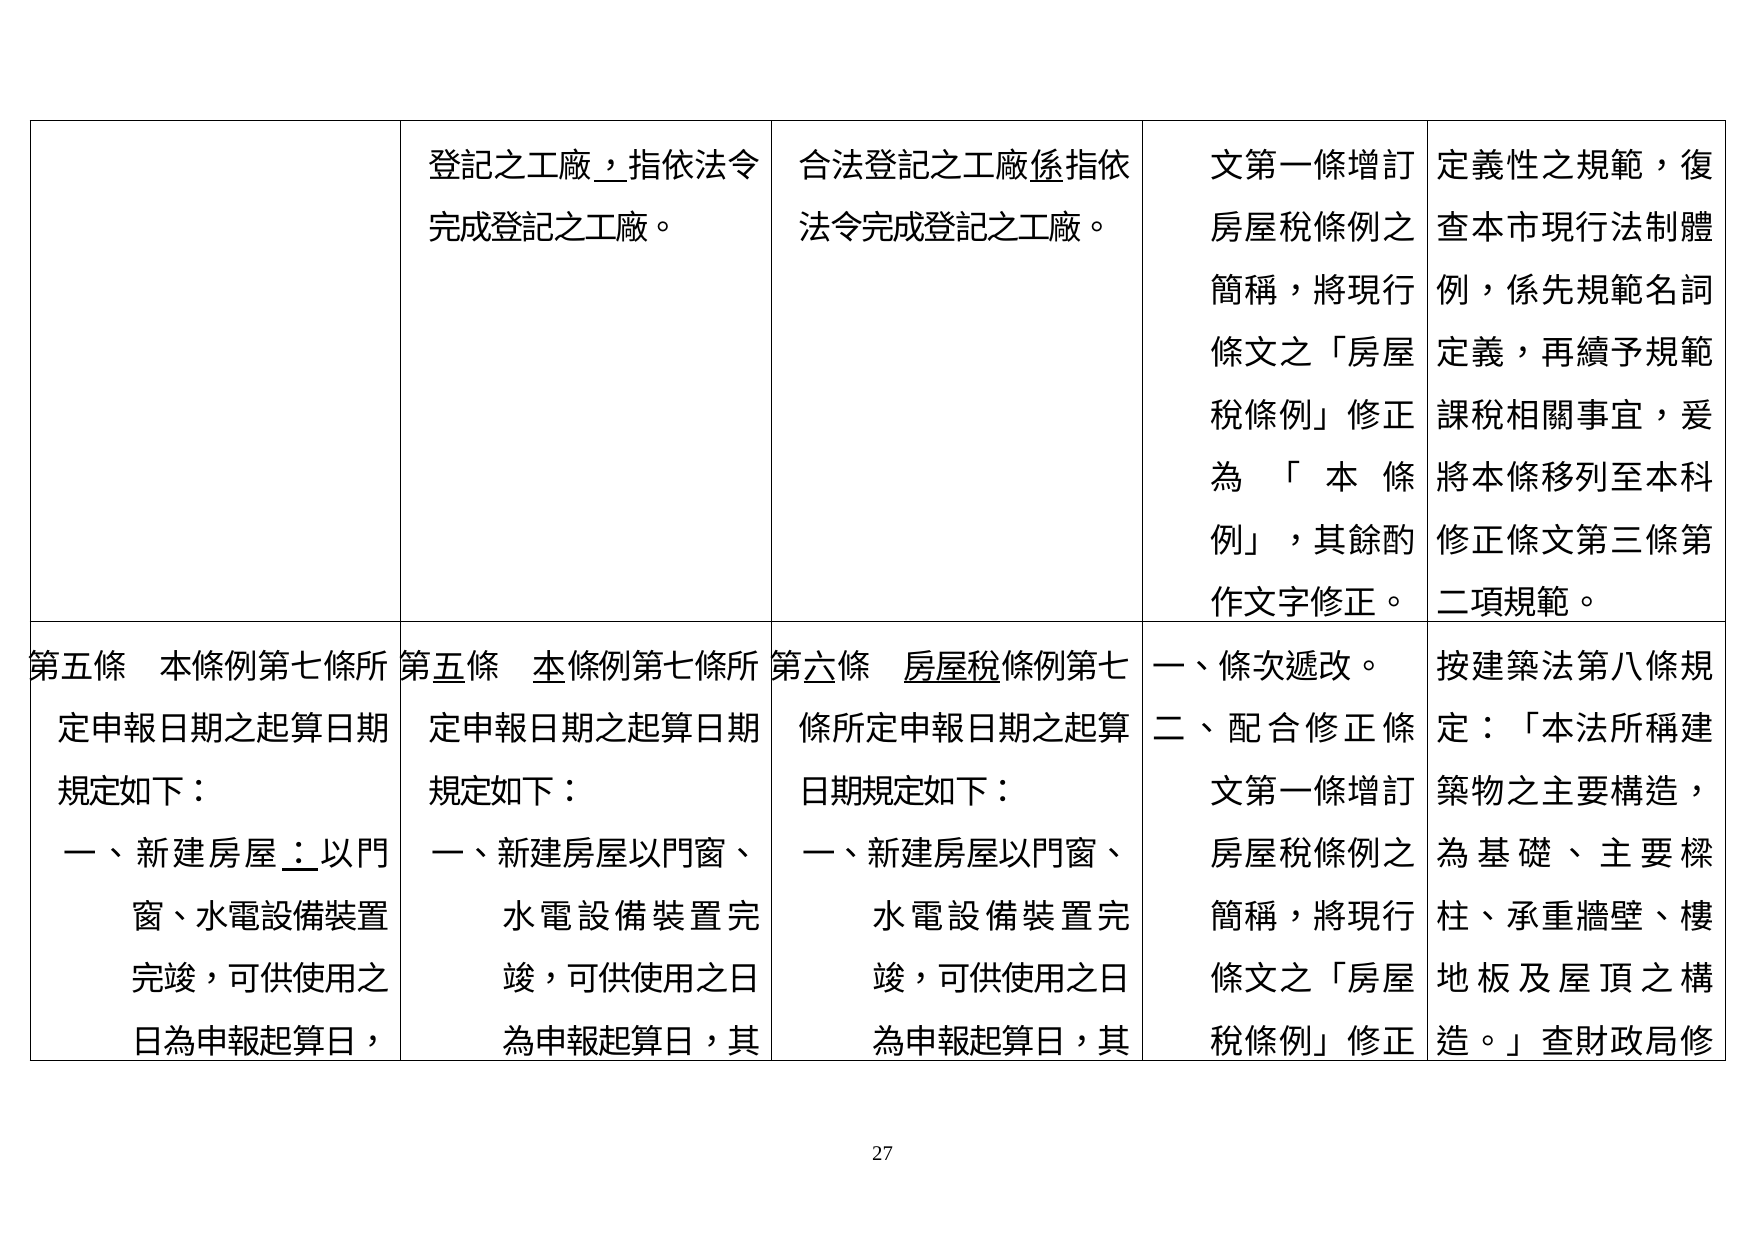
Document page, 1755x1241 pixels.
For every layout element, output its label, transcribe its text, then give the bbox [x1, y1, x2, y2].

table_cell 定義性之規範，復查本市現行法制體例，係先規範名詞定義，再續予規範課稅相關事宜，爰將本條移列至本科修正條文第三條第二項規範。 [1428, 121, 1725, 621]
table_cell 合法登記之工廠係指依法令完成登記之工廠。 [772, 121, 1142, 621]
table_cell [31, 121, 400, 621]
table_cell 第六條 房屋稅條例第七條所定申報日期之起算日期規定如下： 一、新建房屋以門窗、水電設備裝置完竣，可供使用之日為申報起算日，其 [772, 622, 1142, 1060]
table_cell 第五條 本條例第七條所定申報日期之起算日期規定如下： 一、新建房屋：以門窗、水電設備裝置完竣，可供使用之日為申報起算日，其已供使用者，以實際使用日為起算日。倘經核發使用執照而延不裝置水電者，以核發使用執照之日起滿六十日為申報起算日。未申領使用執照者，以房屋之主要構造完成滿一百二十日為申報起算日。 二、增建、改建房屋：以增建、改建完成可供使用之日為申報起算日。 前項第一款所稱主要構造，指房屋基礎、主要樑柱、承重牆壁、樓地板及屋頂構造。 [31, 622, 400, 1060]
table_cell 一、條次遞改。 二、配合修正條文第一條增訂房屋稅條例之簡稱，將現行條文之「房屋稅條例」修正 [1143, 622, 1427, 1060]
table_cell 登記之工廠，指依法令完成登記之工廠。 [401, 121, 771, 621]
table_cell 第五條 本條例第七條所定申報日期之起算日期規定如下： 一、新建房屋以門窗、水電設備裝置完竣，可供使用之日為申報起算日，其 [401, 622, 771, 1060]
table_cell 文第一條增訂房屋稅條例之簡稱，將現行條文之「房屋稅條例」修正為「本條例」，其餘酌作文字修正。 [1143, 121, 1427, 621]
table_cell 按建築法第八條規定：「本法所稱建築物之主要構造，為基礎、主要樑柱、承重牆壁、樓地板及屋頂之構造。」查財政局修 [1428, 622, 1725, 1060]
